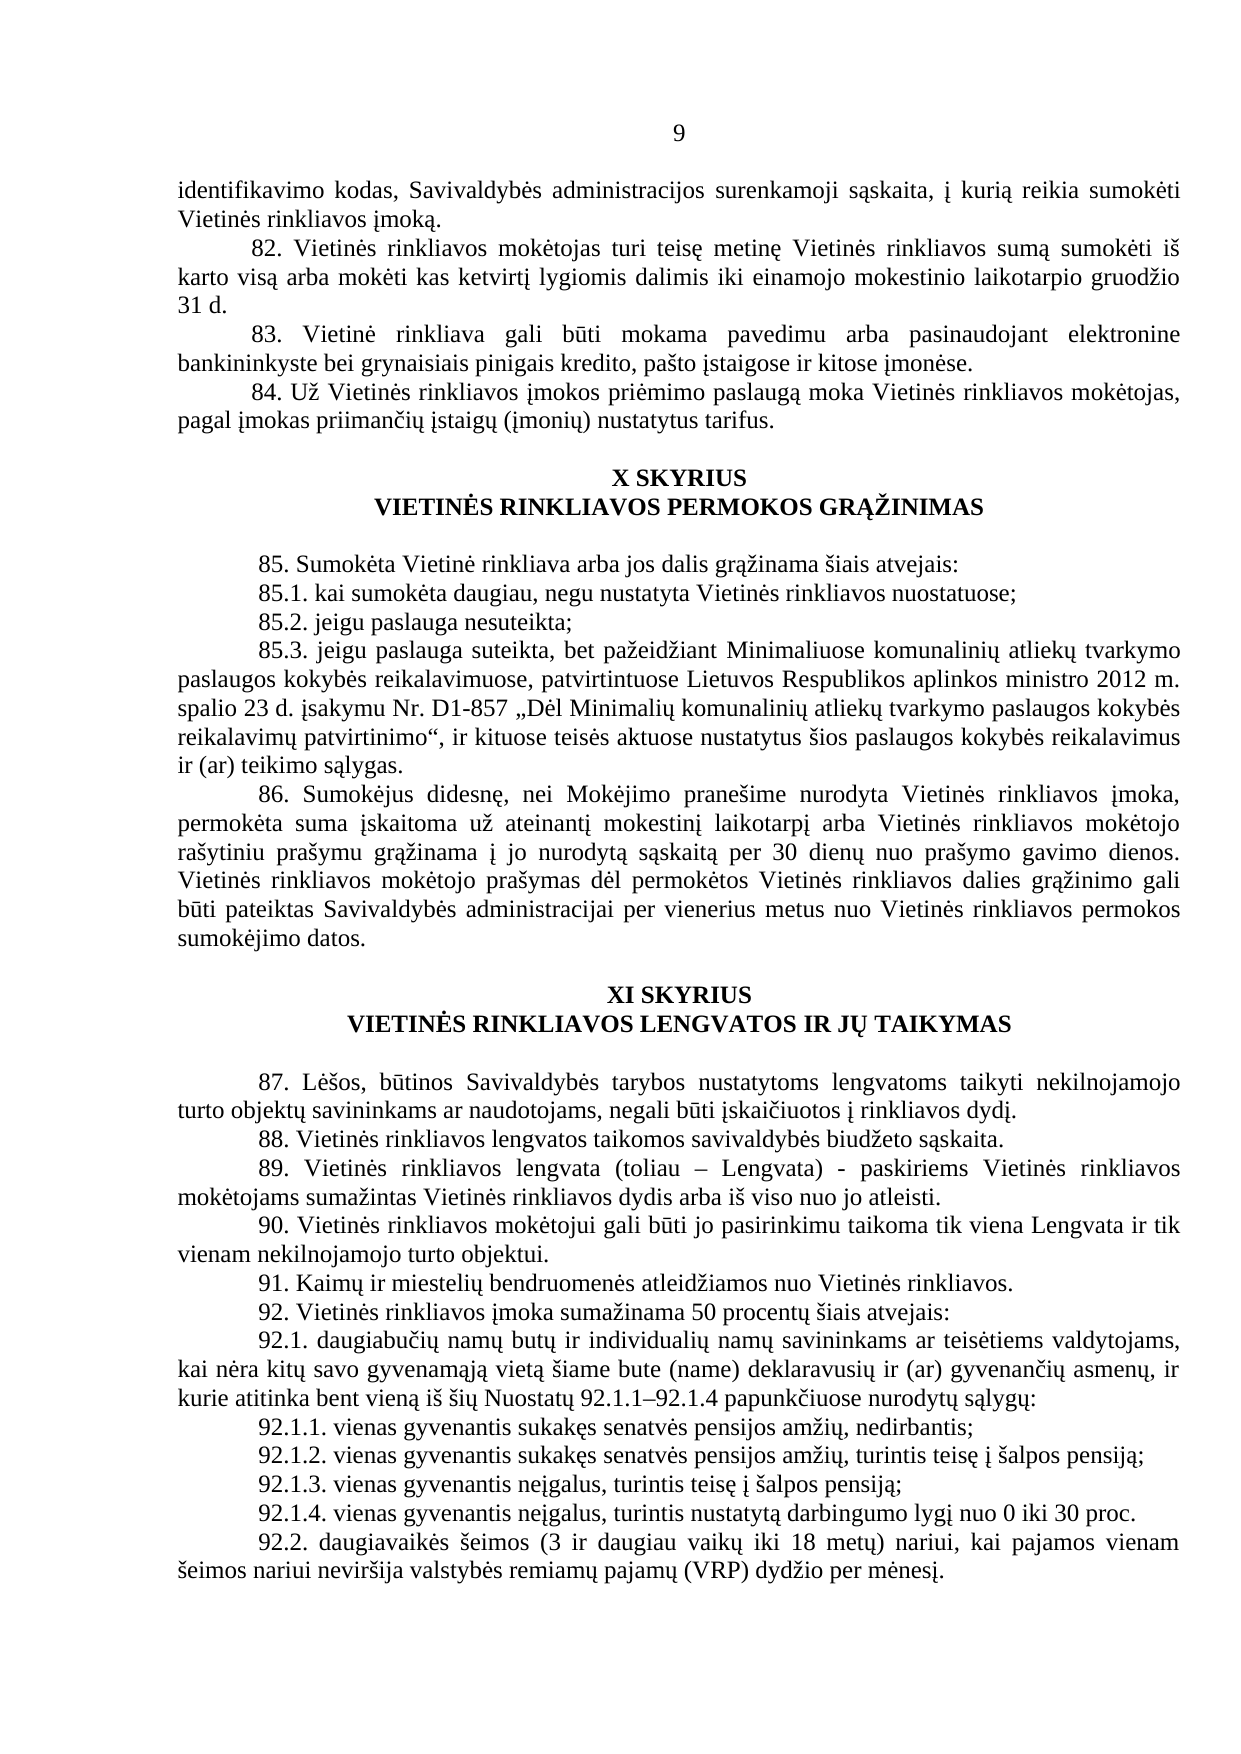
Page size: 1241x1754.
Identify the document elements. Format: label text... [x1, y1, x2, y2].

text 92.1.1. vienas gyvenantis sukakęs senatvės pensijos amžių, nedirbantis; [177, 1412, 1181, 1441]
text 85. Sumokėta Vietinė rinkliava arba jos dalis grąžinama šiais atvejais: [177, 549, 1181, 578]
text 82. Vietinės rinkliavos mokėtojas turi teisę metinę Vietinės rinkliavos sumą sumokėti iš karto visą arba mokėti kas ketvirtį lygiomis dalimis iki einamojo mokestinio laikotarpio gruodžio 31 d. [177, 233, 1181, 319]
text 91. Kaimų ir miestelių bendruomenės atleidžiamos nuo Vietinės rinkliavos. [177, 1268, 1181, 1297]
text VIETINĖS RINKLIAVOS LENGVATOS IR JŲ TAIKYMAS [177, 1009, 1181, 1038]
text 92.1.3. vienas gyvenantis neįgalus, turintis teisę į šalpos pensiją; [177, 1469, 1181, 1498]
text 92.2. daugiavaikės šeimos (3 ir daugiau vaikų iki 18 metų) nariui, kai pajamos vienam šeimos nariui neviršija valstybės remiamų pajamų (VRP) dydžio per mėnesį. [177, 1527, 1181, 1584]
text 88. Vietinės rinkliavos lengvatos taikomos savivaldybės biudžeto sąskaita. [177, 1124, 1181, 1153]
text 85.2. jeigu paslauga nesuteikta; [177, 607, 1181, 636]
text identifikavimo kodas, Savivaldybės administracijos surenkamoji sąskaita, į kurią reikia sumokėti Vietinės rinkliavos įmoką. [177, 176, 1181, 233]
text VIETINĖS RINKLIAVOS PERMOKOS GRĄŽINIMAS [177, 492, 1181, 521]
text 86. Sumokėjus didesnę, nei Mokėjimo pranešime nurodyta Vietinės rinkliavos įmoka, permokėta suma įskaitoma už ateinantį mokestinį laikotarpį arba Vietinės rinkliavos mokėtojo rašytiniu prašymu grąžinama į jo nurodytą sąskaitą per 30 dienų nuo prašymo gavimo dienos. Vietinės rinkliavos mokėtojo prašymas dėl permokėtos Vietinės rinkliavos dalies grąžinimo gali būti pateiktas Savivaldybės administracijai per vienerius metus nuo Vietinės rinkliavos permokos sumokėjimo datos. [177, 779, 1181, 952]
text 90. Vietinės rinkliavos mokėtojui gali būti jo pasirinkimu taikoma tik viena Lengvata ir tik vienam nekilnojamojo turto objektui. [177, 1211, 1181, 1268]
text 92.1.2. vienas gyvenantis sukakęs senatvės pensijos amžių, turintis teisę į šalpos pensiją; [177, 1441, 1181, 1469]
text 84. Už Vietinės rinkliavos įmokos priėmimo paslaugą moka Vietinės rinkliavos mokėtojas, pagal įmokas priimančių įstaigų (įmonių) nustatytus tarifus. [177, 377, 1181, 434]
text 89. Vietinės rinkliavos lengvata (toliau – Lengvata) - paskiriems Vietinės rinkliavos mokėtojams sumažintas Vietinės rinkliavos dydis arba iš viso nuo jo atleisti. [177, 1153, 1181, 1211]
text 85.3. jeigu paslauga suteikta, bet pažeidžiant Minimaliuose komunalinių atliekų tvarkymo paslaugos kokybės reikalavimuose, patvirtintuose Lietuvos Respublikos aplinkos ministro 2012 m. spalio 23 d. įsakymu Nr. D1-857 „Dėl Minimalių komunalinių atliekų tvarkymo paslaugos kokybės reikalavimų patvirtinimo“, ir kituose teisės aktuose nustatytus šios paslaugos kokybės reikalavimus ir (ar) teikimo sąlygas. [177, 636, 1181, 779]
text 87. Lėšos, būtinos Savivaldybės tarybos nustatytoms lengvatoms taikyti nekilnojamojo turto objektų savininkams ar naudotojams, negali būti įskaičiuotos į rinkliavos dydį. [177, 1067, 1181, 1124]
text 83. Vietinė rinkliava gali būti mokama pavedimu arba pasinaudojant elektronine bankininkyste bei grynaisiais pinigais kredito, pašto įstaigose ir kitose įmonėse. [177, 319, 1181, 377]
text XI SKYRIUS [177, 981, 1181, 1009]
text 92.1. daugiabučių namų butų ir individualių namų savininkams ar teisėtiems valdytojams, kai nėra kitų savo gyvenamąją vietą šiame bute (name) deklaravusių ir (ar) gyvenančių asmenų, ir kurie atitinka bent vieną iš šių Nuostatų 92.1.1–92.1.4 papunkčiuose nurodytų sąlygų: [177, 1326, 1181, 1412]
text 92.1.4. vienas gyvenantis neįgalus, turintis nustatytą darbingumo lygį nuo 0 iki 30 proc. [177, 1498, 1181, 1527]
text 85.1. kai sumokėta daugiau, negu nustatyta Vietinės rinkliavos nuostatuose; [177, 578, 1181, 607]
text 92. Vietinės rinkliavos įmoka sumažinama 50 procentų šiais atvejais: [177, 1297, 1181, 1326]
text X SKYRIUS [177, 463, 1181, 492]
